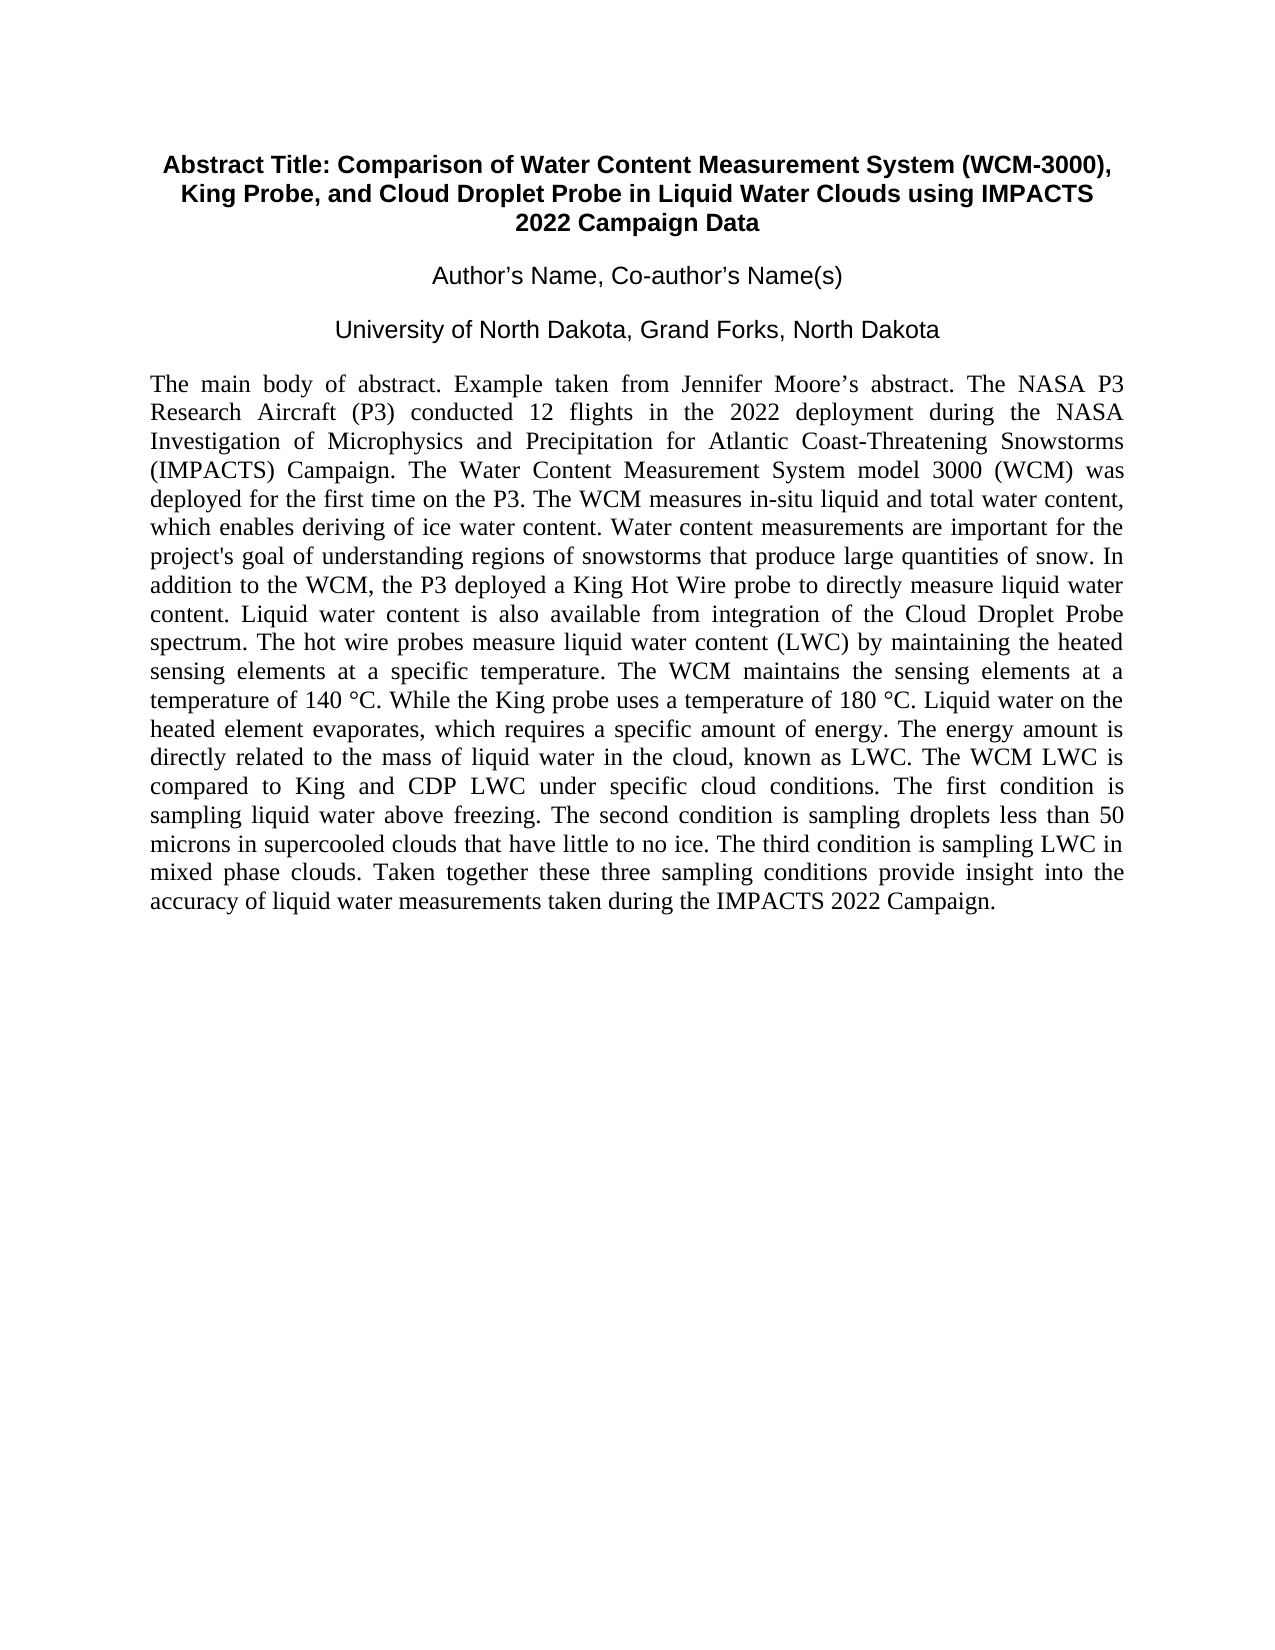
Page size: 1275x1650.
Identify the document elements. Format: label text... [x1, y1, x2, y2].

title Abstract Title: Comparison of Water Content Measurement System (WCM-3000), King Probe, and Cloud Droplet Probe in Liquid Water Clouds using IMPACTS 2022 Campaign Data [150, 150, 1125, 236]
text Author’s Name, Co-author’s Name(s) [150, 261, 1125, 290]
text The main body of abstract. Example taken from Jennifer Moore’s abstract. The NASA P3 Research Aircraft (P3) conducted 12 flights in the 2022 deployment during the NASA Investigation of Microphysics and Precipitation for Atlantic Coast-Threatening Snowstorms (IMPACTS) Campaign. The Water Content Measurement System model 3000 (WCM) was deployed for the first time on the P3. The WCM measures in-situ liquid and total water content, which enables deriving of ice water content. Water content measurements are important for the project's goal of understanding regions of snowstorms that produce large quantities of snow. In addition to the WCM, the P3 deployed a King Hot Wire probe to directly measure liquid water content. Liquid water content is also available from integration of the Cloud Droplet Probe spectrum. The hot wire probes measure liquid water content (LWC) by maintaining the heated sensing elements at a specific temperature. The WCM maintains the sensing elements at a temperature of 140 °C. While the King probe uses a temperature of 180 °C. Liquid water on the heated element evaporates, which requires a specific amount of energy. The energy amount is directly related to the mass of liquid water in the cloud, known as LWC. The WCM LWC is compared to King and CDP LWC under specific cloud conditions. The first condition is sampling liquid water above freezing. The second condition is sampling droplets less than 50 microns in supercooled clouds that have little to no ice. The third condition is sampling LWC in mixed phase clouds. Taken together these three sampling conditions provide insight into the accuracy of liquid water measurements taken during the IMPACTS 2022 Campaign. [150, 369, 1125, 915]
text University of North Dakota, Grand Forks, North Dakota [150, 315, 1125, 344]
